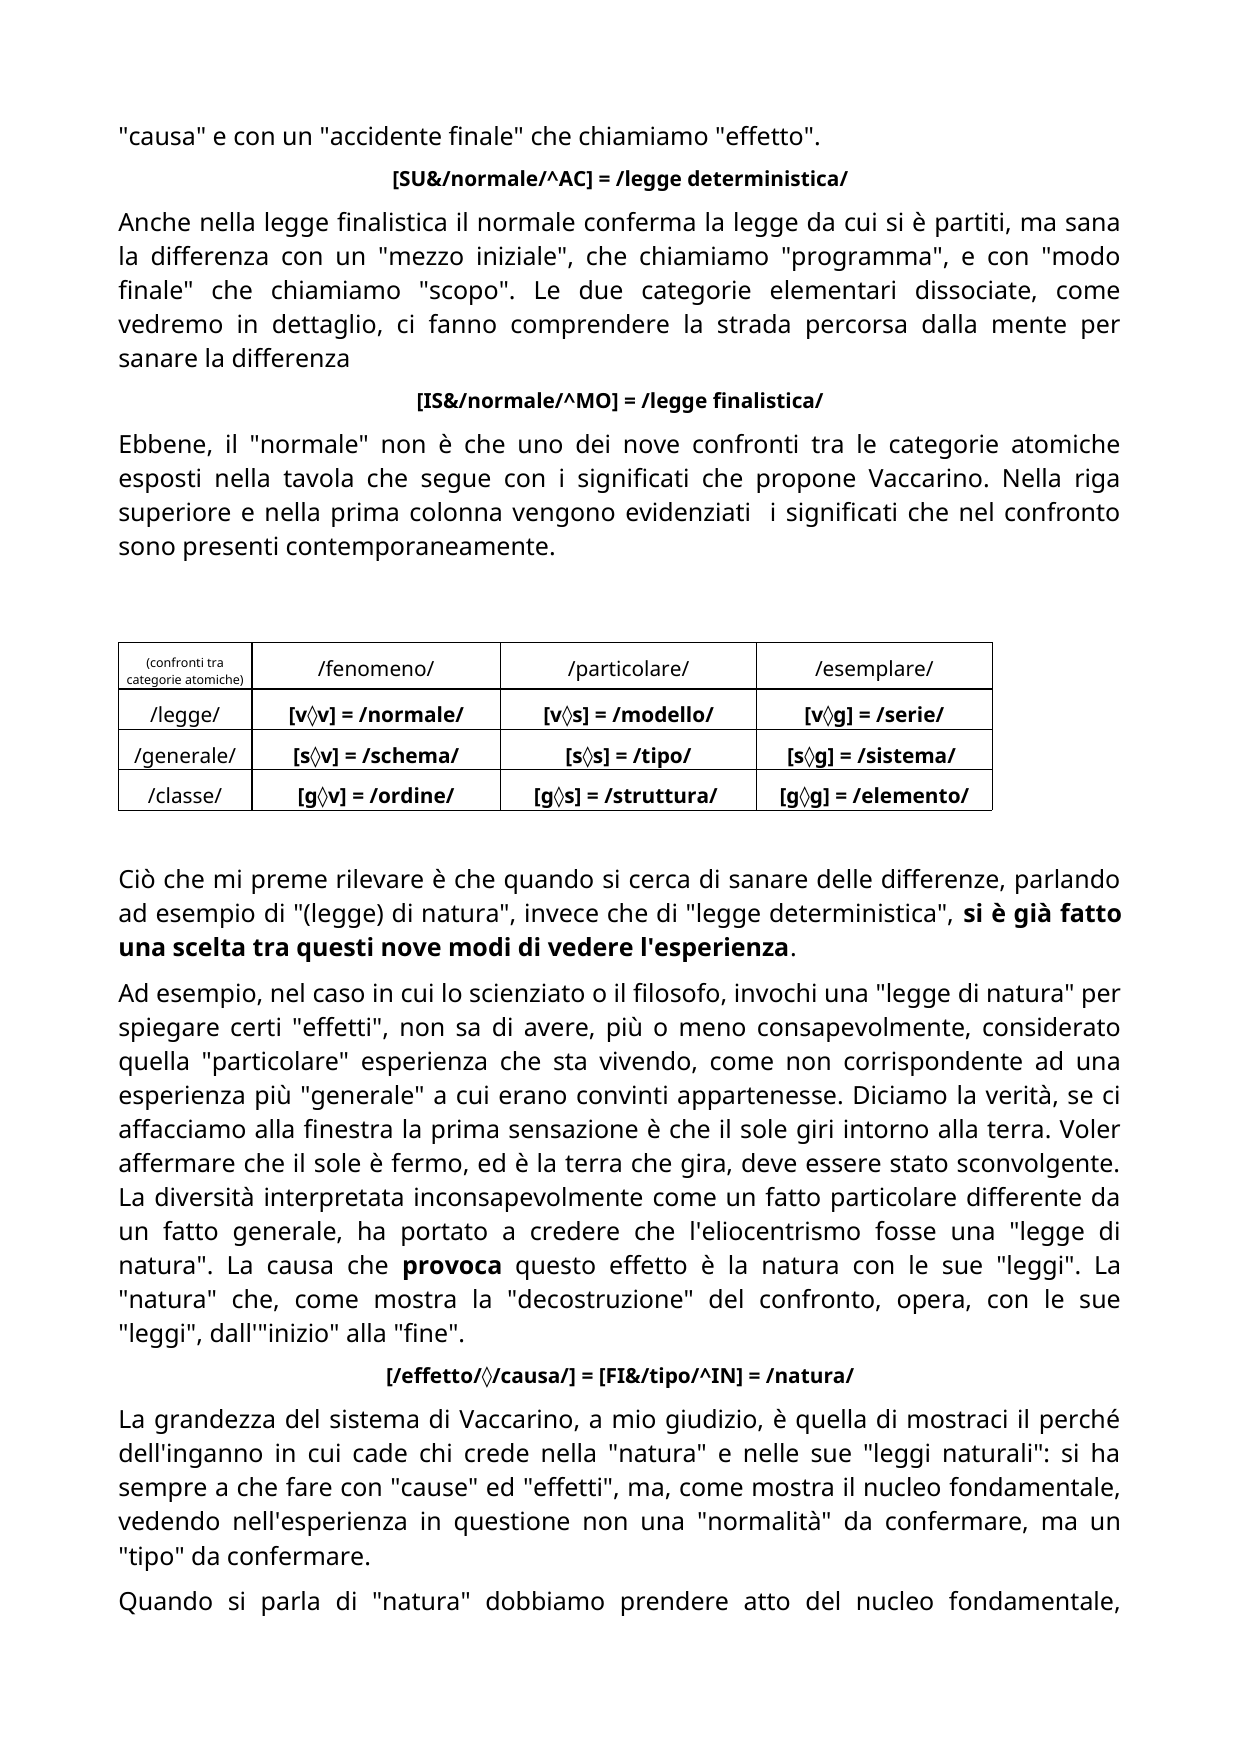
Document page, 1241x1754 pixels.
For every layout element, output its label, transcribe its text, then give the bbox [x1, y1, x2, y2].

text [/effetto/◊/causa/] = [FI&/tipo/^IN] = /natura/ [118, 1362, 1122, 1390]
text La grandezza del sistema di Vaccarino, a mio giudizio, è quella di mostraci il perché dell'inganno in cui cade chi crede nella "natura" e nelle sue "leggi naturali": si ha sempre a che fare con "cause" ed "effetti", ma, come mostra il nucleo fondamentale, vedendo nell'esperienza in questione non una "normalità" da confermare, ma un "tipo" da confermare. [118, 1402, 1122, 1572]
table_header /esemplare/ [757, 643, 992, 688]
text Anche nella legge finalistica il normale conferma la legge da cui si è partiti, ma sana la differenza con un "mezzo iniziale", che chiamiamo "programma", e con "modo finale" che chiamiamo "scopo". Le due categorie elementari dissociate, come vedremo in dettaglio, ci fanno comprendere la strada percorsa dalla mente per sanare la differenza [118, 204, 1122, 374]
table_cell /generale/ [119, 730, 251, 769]
table_cell [s◊v] = /schema/ [253, 730, 500, 769]
table_header /fenomeno/ [253, 643, 500, 688]
text Ebbene, il "normale" non è che uno dei nove confronti tra le categorie atomiche esposti nella tavola che segue con i significati che propone Vaccarino. Nella riga superiore e nella prima colonna vengono evidenziati i significati che nel confronto sono presenti contemporaneamente. [118, 426, 1122, 563]
table_cell [v◊s] = /modello/ [501, 690, 756, 729]
table_cell [s◊s] = /tipo/ [501, 730, 756, 769]
table_cell [g◊s] = /struttura/ [501, 770, 756, 810]
text Ciò che mi preme rilevare è che quando si cerca di sanare delle differenze, parlando ad esempio di "(legge) di natura", invece che di "legge deterministica", si è già fatto una scelta tra questi nove modi di vedere l'esperienza. [118, 861, 1122, 963]
table_cell [g◊v] = /ordine/ [253, 770, 500, 810]
text Quando si parla di "natura" dobbiamo prendere atto del nucleo fondamentale, [118, 1584, 1122, 1618]
text [SU&/normale/^AC] = /legge deterministica/ [118, 164, 1122, 192]
table_cell [s◊g] = /sistema/ [757, 730, 992, 769]
text Ad esempio, nel caso in cui lo scienziato o il filosofo, invochi una "legge di natura" per spiegare certi "effetti", non sa di avere, più o meno consapevolmente, considerato quella "particolare" esperienza che sta vivendo, come non corrispondente ad una esperienza più "generale" a cui erano convinti appartenesse. Diciamo la verità, se ci affacciamo alla finestra la prima sensazione è che il sole giri intorno alla terra. Voler affermare che il sole è fermo, ed è la terra che gira, deve essere stato sconvolgente. La diversità interpretata inconsapevolmente come un fatto particolare differente da un fatto generale, ha portato a credere che l'eliocentrismo fosse una "legge di natura". La causa che provoca questo effetto è la natura con le sue "leggi". La "natura" che, come mostra la "decostruzione" del confronto, opera, con le sue "leggi", dall'"inizio" alla "fine". [118, 975, 1122, 1350]
text [IS&/normale/^MO] = /legge finalistica/ [118, 386, 1122, 415]
table_cell [v◊g] = /serie/ [757, 690, 992, 729]
text "causa" e con un "accidente finale" che chiamiamo "effetto". [118, 118, 1122, 152]
table_header /particolare/ [501, 643, 756, 688]
table_cell [g◊g] = /elemento/ [757, 770, 992, 810]
table_cell [v◊v] = /normale/ [253, 690, 500, 729]
table_cell /classe/ [119, 770, 251, 810]
table_header (confronti tra categorie atomiche) [119, 643, 251, 688]
table_cell /legge/ [119, 690, 251, 729]
